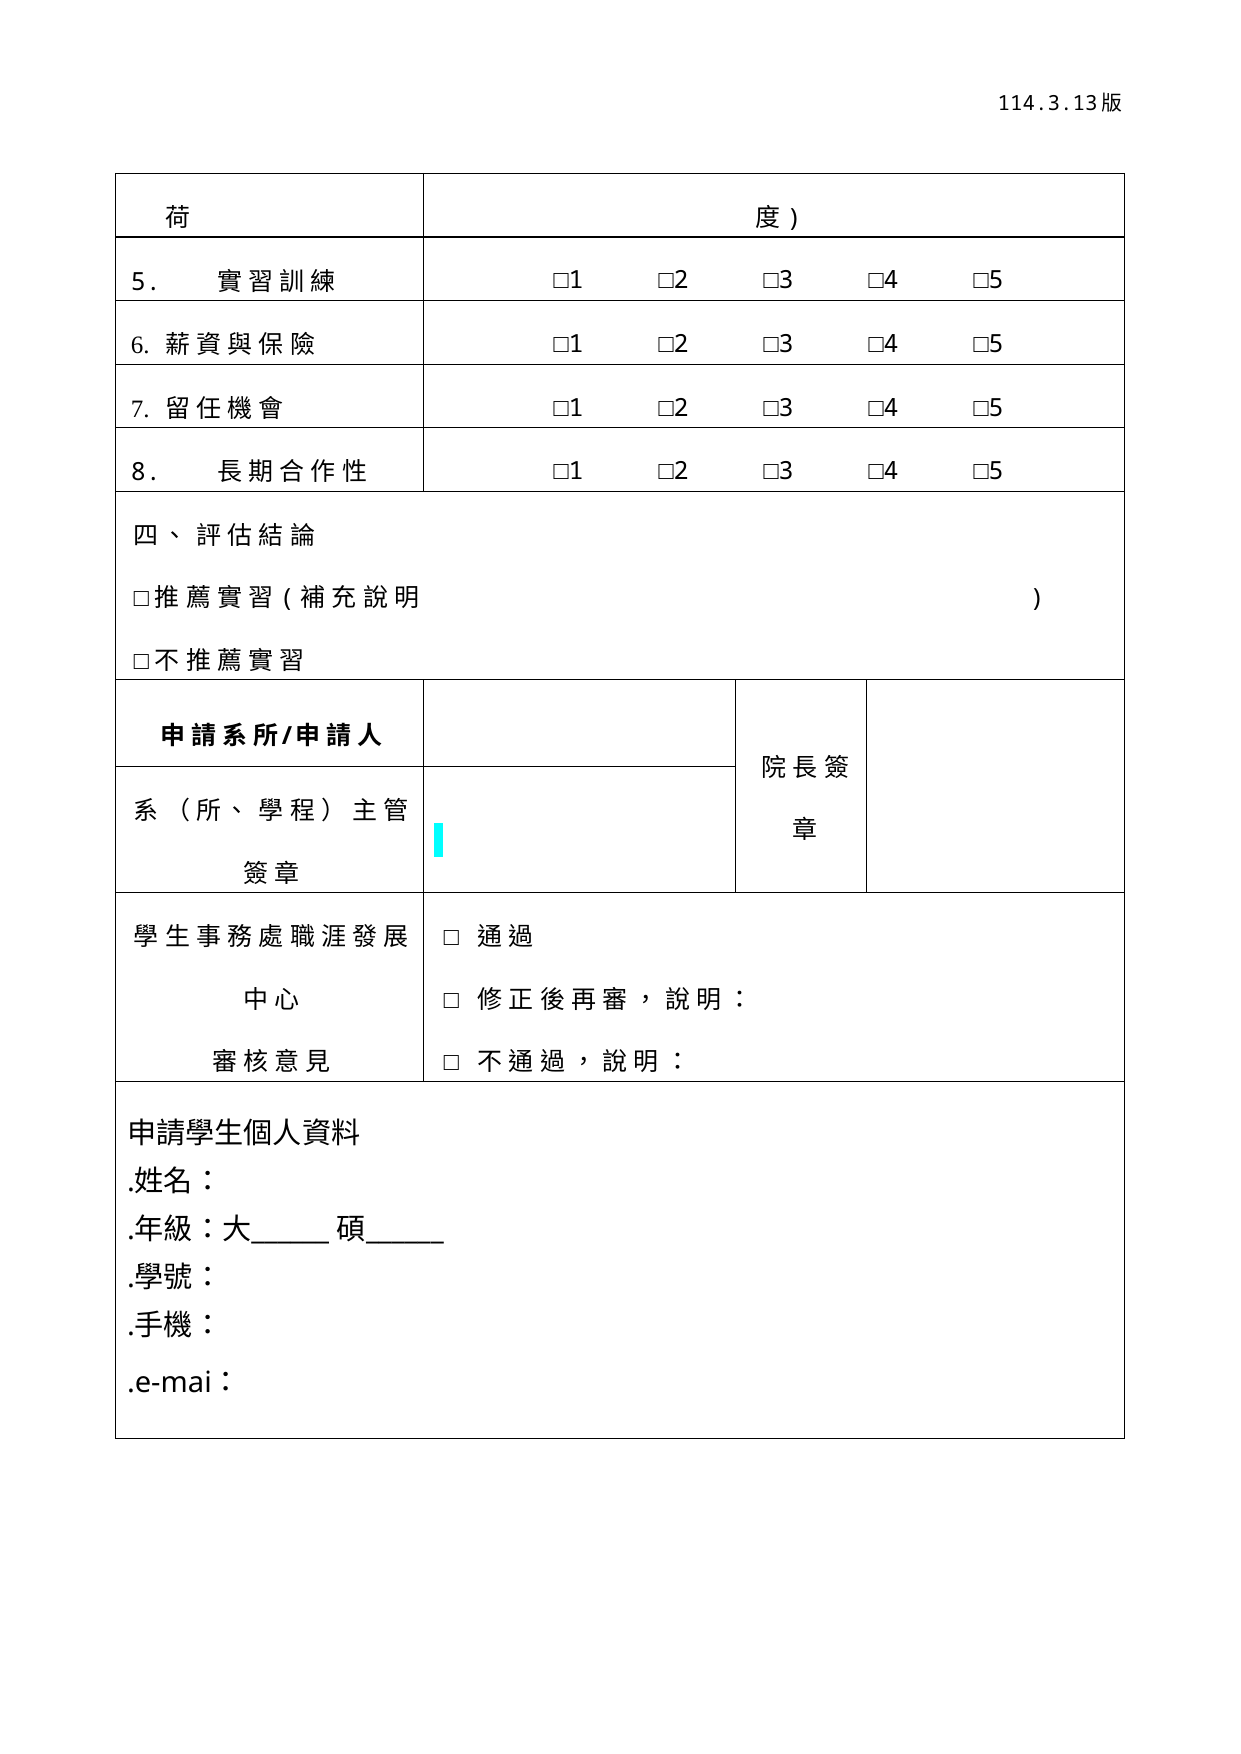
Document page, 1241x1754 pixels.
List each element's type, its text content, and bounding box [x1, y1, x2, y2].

table_cell 度) [424, 174, 1124, 236]
table_cell 長期合作性 [116, 428, 423, 491]
table_cell □1 □2 □3 □4 □5 [424, 301, 1124, 363]
table_cell 系（所、學程）主管簽章 [116, 767, 423, 892]
table_cell [867, 680, 1124, 892]
table_cell 四、評估結論 □推薦實習(補充說明 ) □不推薦實習 [116, 492, 1124, 679]
table_cell 申請系所/申請人 [116, 680, 423, 766]
table_cell □1 □2 □3 □4 □5 [424, 428, 1124, 491]
table_cell [424, 767, 735, 892]
table_cell □1 □2 □3 □4 □5 [424, 238, 1124, 300]
table_cell 學生事務處職涯發展中心 審核意見 [116, 893, 423, 1081]
table_cell 工作時間/負荷 [116, 174, 423, 236]
table_cell □1 □2 □3 □4 □5 [424, 365, 1124, 427]
table_cell [424, 680, 735, 766]
table_cell 院長簽章 [736, 680, 866, 892]
table_cell 留任機會 [116, 365, 423, 427]
table_cell 實習訓練 [116, 238, 423, 300]
table_cell □ 通過 □ 修正後再審，說明： □ 不通過，說明： [424, 893, 1124, 1081]
table_cell 薪資與保險 [116, 301, 423, 363]
table_cell 申請學生個人資料 .姓名： .年級：大______ 碩______ .學號： .手機： .e-mai： [116, 1082, 1124, 1438]
